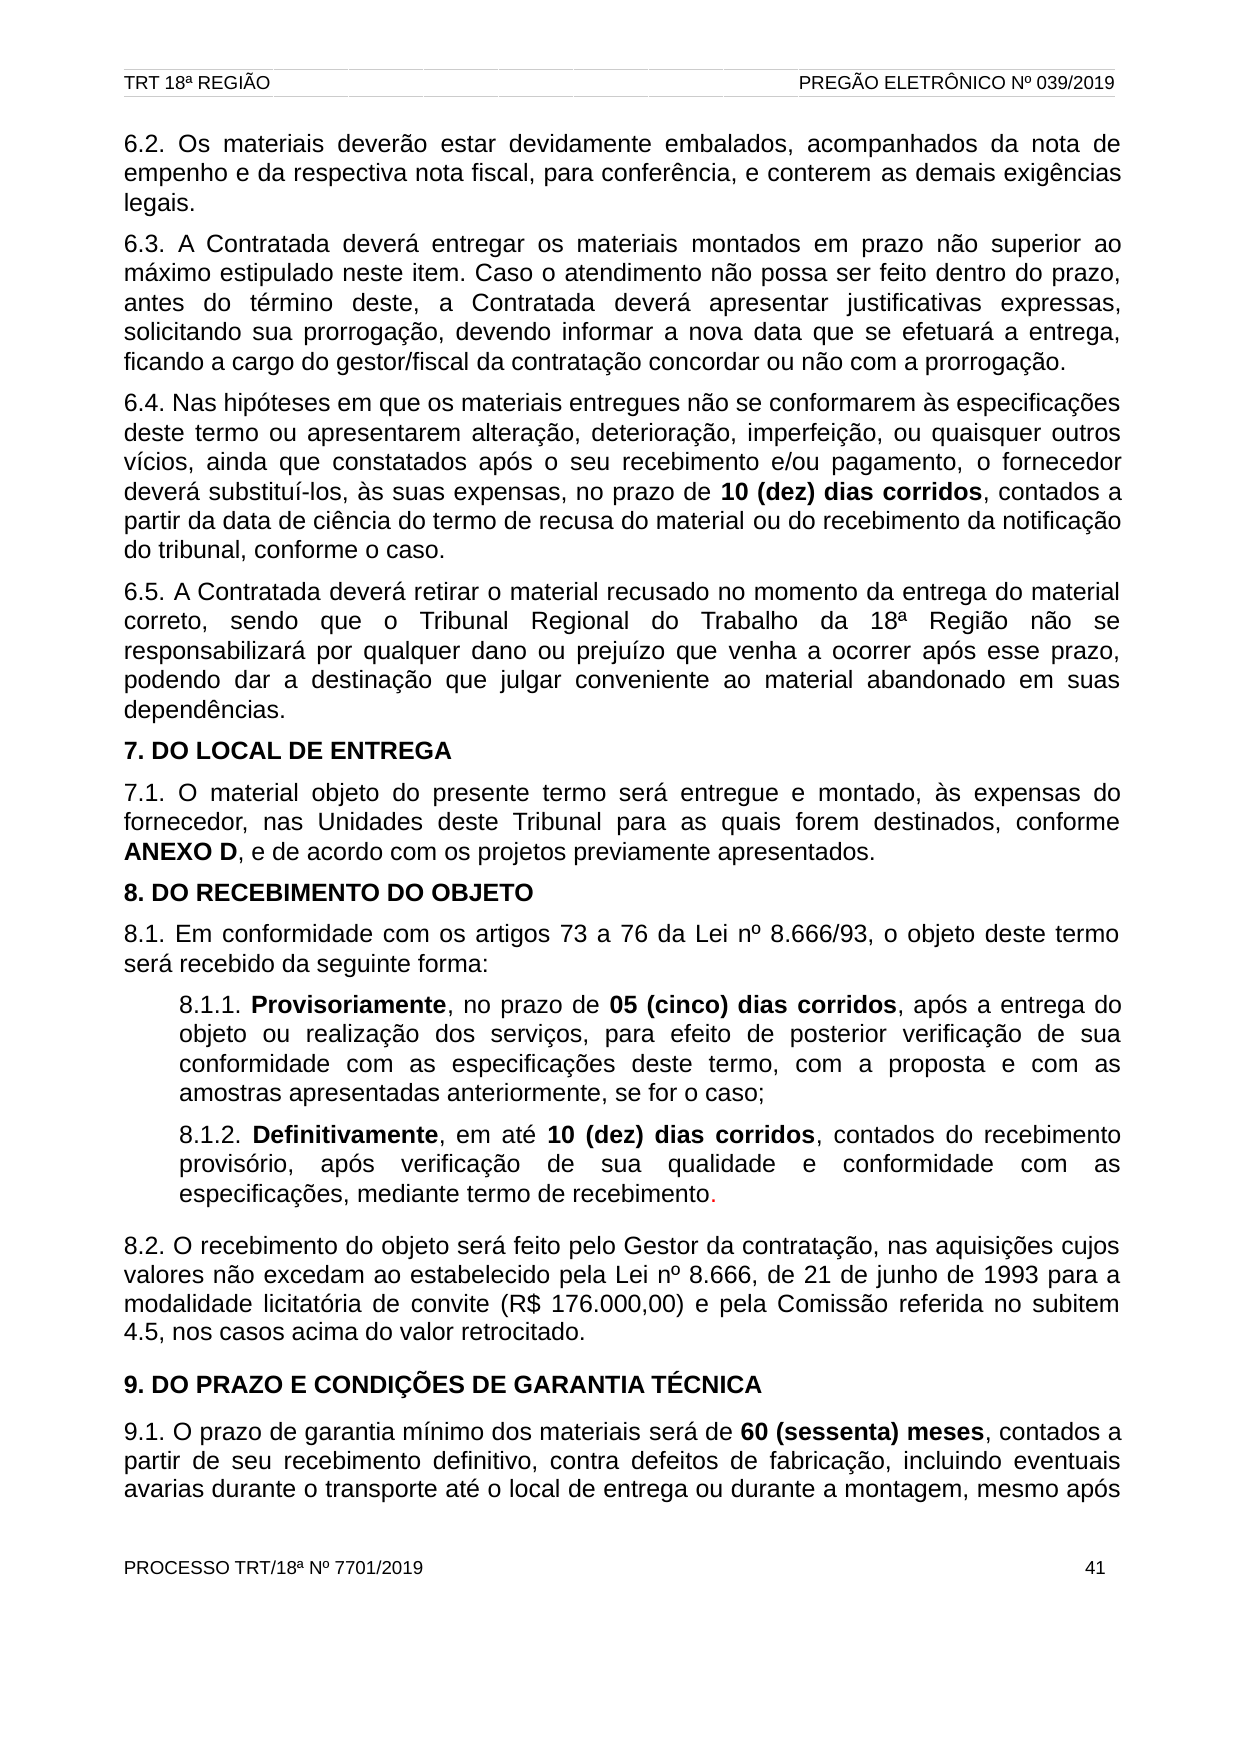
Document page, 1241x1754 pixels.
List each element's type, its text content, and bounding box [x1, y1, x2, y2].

text 8.1. Em conformidade com os artigos 73 a 76 da Lei nº 8.666/93, o objeto deste termo será recebido da seguinte forma: [123, 918, 1122, 977]
text 7. DO LOCAL DE ENTREGA [123, 735, 1122, 765]
text 9.1. O prazo de garantia mínimo dos materiais será de 60 (sessenta) meses, contados a partir de seu recebimento definitivo, contra defeitos de fabricação, incluindo eventuais avarias durante o transporte até o local de entrega ou durante a montagem, mesmo após [123, 1417, 1122, 1503]
text 6.5. A Contratada deverá retirar o material recusado no momento da entrega do material correto, sendo que o Tribunal Regional do Trabalho da 18ª Região não se responsabilizará por qualquer dano ou prejuízo que venha a ocorrer após esse prazo, podendo dar a destinação que julgar conveniente ao material abandonado em suas dependências. [123, 576, 1122, 723]
text 6.3. A Contratada deverá entregar os materiais montados em prazo não superior ao máximo estipulado neste item. Caso o atendimento não possa ser feito dentro do prazo, antes do término deste, a Contratada deverá apresentar justificativas expressas, solicitando sua prorrogação, devendo informar a nova data que se efetuará a entrega, ficando a cargo do gestor/fiscal da contratação concordar ou não com a prorrogação. [123, 228, 1122, 376]
text 8.2. O recebimento do objeto será feito pelo Gestor da contratação, nas aquisições cujos valores não excedam ao estabelecido pela Lei nº 8.666, de 21 de junho de 1993 para a modalidade licitatória de convite (R$ 176.000,00) e pela Comissão referida no subitem 4.5, nos casos acima do valor retrocitado. [123, 1231, 1122, 1346]
text 7.1. O material objeto do presente termo será entregue e montado, às expensas do fornecedor, nas Unidades deste Tribunal para as quais forem destinados, conforme ANEXO D, e de acordo com os projetos previamente apresentados. [123, 777, 1122, 865]
text 8. DO RECEBIMENTO DO OBJETO [123, 877, 1122, 907]
text 6.4. Nas hipóteses em que os materiais entregues não se conformarem às especificações deste termo ou apresentarem alteração, deterioração, imperfeição, ou quaisquer outros vícios, ainda que constatados após o seu recebimento e/ou pagamento, o fornecedor deverá substituí-los, às suas expensas, no prazo de 10 (dez) dias corridos, contados a partir da data de ciência do termo de recusa do material ou do recebimento da notificação do tribunal, conforme o caso. [123, 387, 1122, 564]
text 9. DO PRAZO E CONDIÇÕES DE GARANTIA TÉCNICA [123, 1370, 1122, 1399]
text 6.2. Os materiais deverão estar devidamente embalados, acompanhados da nota de empenho e da respectiva nota fiscal, para conferência, e conterem as demais exigências legais. [123, 128, 1122, 216]
text 8.1.2. Definitivamente, em até 10 (dez) dias corridos, contados do recebimento provisório, após verificação de sua qualidade e conformidade com as especificações, mediante termo de recebimento. [179, 1119, 1122, 1207]
text 8.1.1. Provisoriamente, no prazo de 05 (cinco) dias corridos, após a entrega do objeto ou realização dos serviços, para efeito de posterior verificação de sua conformidade com as especificações deste termo, com a proposta e com as amostras apresentadas anteriormente, se for o caso; [179, 989, 1122, 1107]
